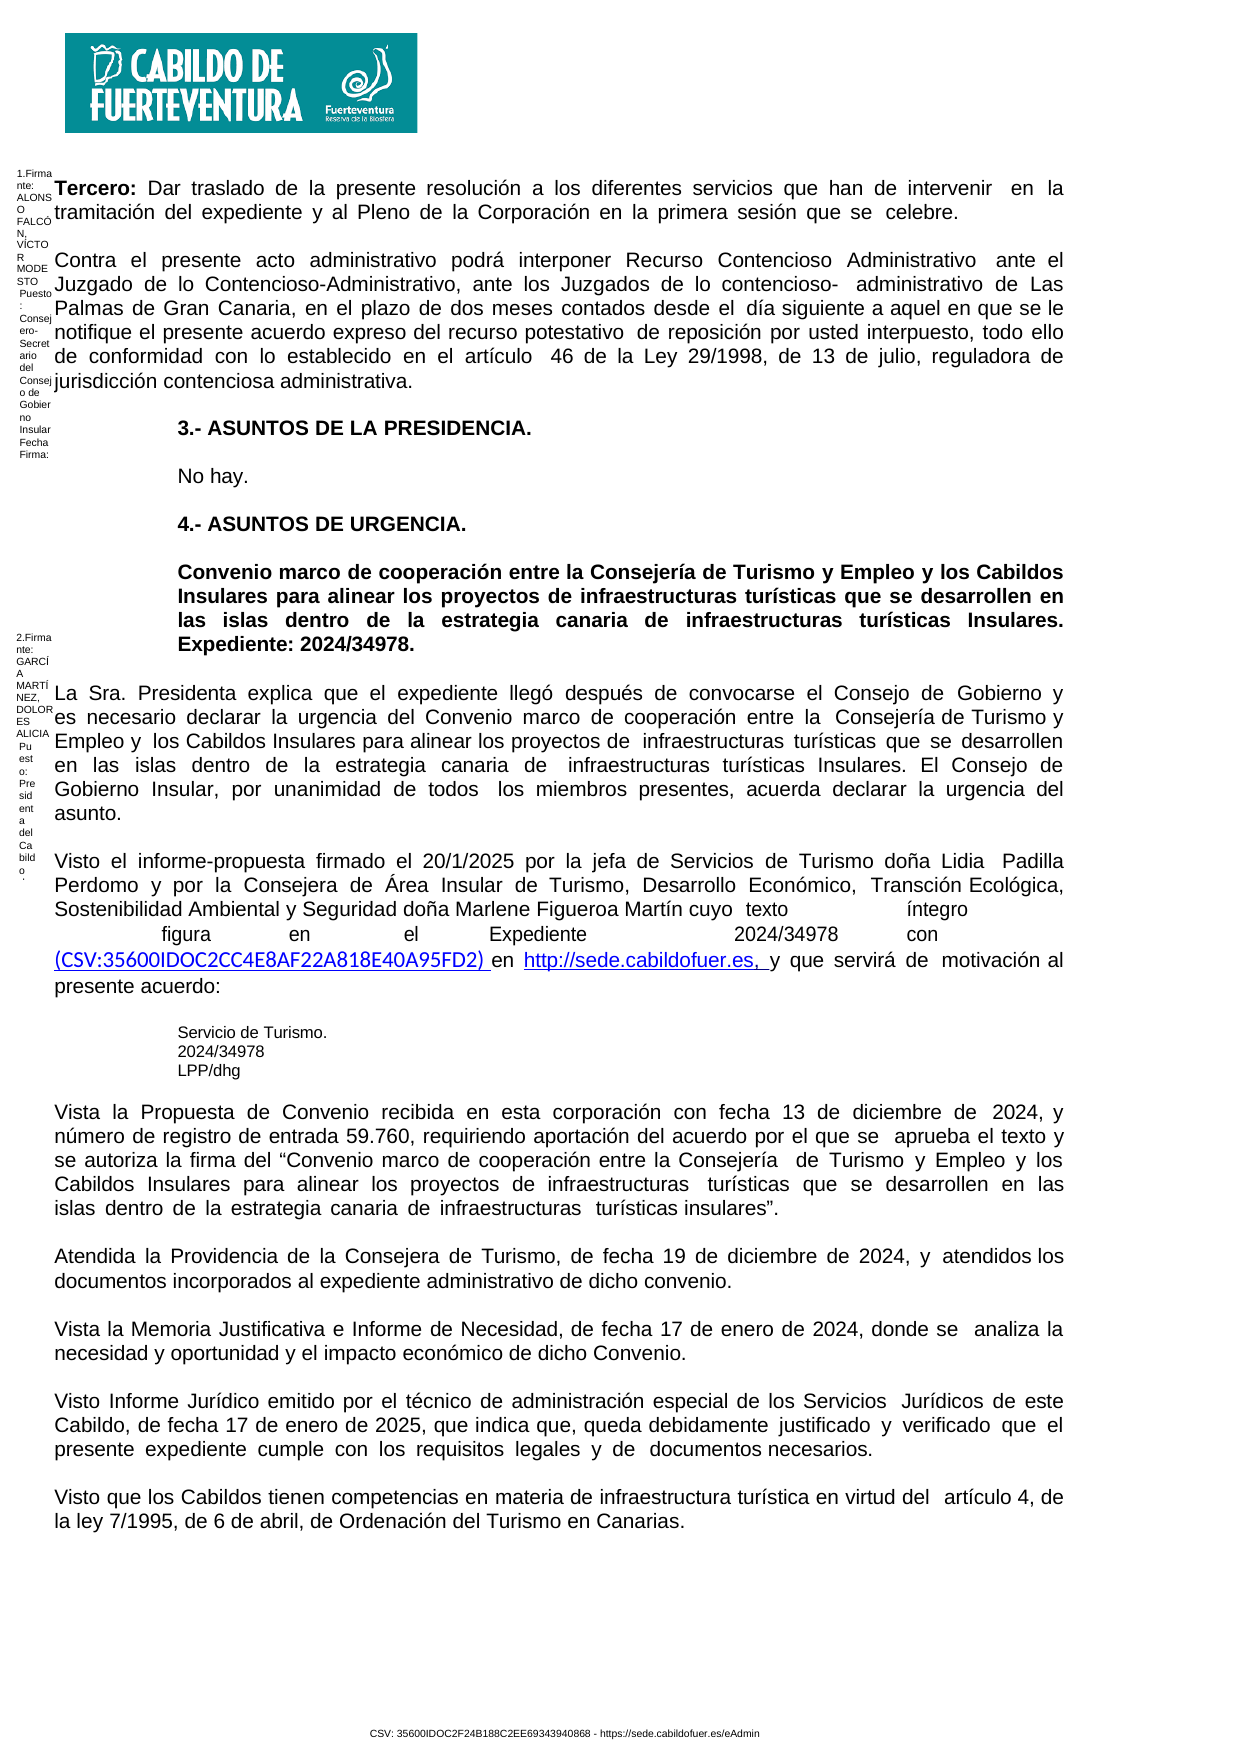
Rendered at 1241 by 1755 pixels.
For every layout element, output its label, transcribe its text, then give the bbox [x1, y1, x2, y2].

text Puesto: Presidenta del Cabildo de Fuerteventura Fecha Firma: 21/01/2025 13:19:38 [19, 740, 36, 879]
text La Sra. Presidenta explica que el expediente llegó después de convocarse el Consejo de Gobierno y es necesario declarar la urgencia del Convenio marco de cooperación entre la Consejería de Turismo y Empleo y los Cabildos Insulares para alinear los proyectos de infraestructuras turísticas que se desarrollen en las islas dentro de la estrategia canaria de infraestructuras turísticas Insulares. El Consejo de Gobierno Insular, por unanimidad de todos los miembros presentes, acuerda declarar la urgencia del asunto. [54, 680, 1064, 825]
text Tercero: Dar traslado de la presente resolución a los diferentes servicios que han de intervenir en la tramitación del expediente y al Pleno de la Corporación en la primera sesión que se celebre. [54, 175, 1064, 224]
text Contra el presente acto administrativo podrá interponer Recurso Contencioso Administrativo ante el Juzgado de lo Contencioso-Administrativo, ante los Juzgados de lo contencioso- administrativo de Las Palmas de Gran Canaria, en el plazo de dos meses contados desde el día siguiente a aquel en que se le notifique el presente acuerdo expreso del recurso potestativo de reposición por usted interpuesto, todo ello de conformidad con lo establecido en el artículo 46 de la Ley 29/1998, de 13 de julio, reguladora de jurisdicción contenciosa administrativa. [54, 248, 1064, 392]
text LPP/dhg [177, 1061, 1241, 1080]
text Vista la Propuesta de Convenio recibida en esta corporación con fecha 13 de diciembre de 2024, y número de registro de entrada 59.760, requiriendo aportación del acuerdo por el que se aprueba el texto y se autoriza la firma del “Convenio marco de cooperación entre la Consejería de Turismo y Empleo y los Cabildos Insulares para alinear los proyectos de infraestructuras turísticas que se desarrollen en las islas dentro de la estrategia canaria de infraestructuras turísticas insulares”. [54, 1099, 1064, 1220]
text Servicio de Turismo. 2024/34978 [177, 1023, 413, 1061]
subtitle 4.- ASUNTOS DE URGENCIA. [177, 512, 1241, 536]
text Atendida la Providencia de la Consejera de Turismo, de fecha 19 de diciembre de 2024, y atendidos los documentos incorporados al expediente administrativo de dicho convenio. [54, 1244, 1064, 1292]
text Visto que los Cabildos tienen competencias en materia de infraestructura turística en virtud del artículo 4, de la ley 7/1995, de 6 de abril, de Ordenación del Turismo en Canarias. [54, 1485, 1064, 1533]
text Visto Informe Jurídico emitido por el técnico de administración especial de los Servicios Jurídicos de este Cabildo, de fecha 17 de enero de 2025, que indica que, queda debidamente justificado y verificado que el presente expediente cumple con los requisitos legales y de documentos necesarios. [54, 1388, 1064, 1461]
text Puesto: Consejero-Secretario del Consejo de Gobierno Insular Fecha Firma: 21/01/2025 12:23:47 [19, 288, 52, 463]
text [14, 631, 53, 879]
subtitle 3.- ASUNTOS DE LA PRESIDENCIA. [177, 416, 1241, 440]
text Convenio marco de cooperación entre la Consejería de Turismo y Empleo y los Cabildos Insulares para alinear los proyectos de infraestructuras turísticas que se desarrollen en las islas dentro de la estrategia canaria de infraestructuras turísticas Insulares. Expediente: 2024/34978. [177, 559, 1064, 656]
text 1.Firmante: ALONSO FALCÓN, VÍCTOR MODESTO [17, 167, 54, 287]
text No hay. [177, 464, 1241, 488]
text Vista la Memoria Justificativa e Informe de Necesidad, de fecha 17 de enero de 2024, donde se analiza la necesidad y oportunidad y el impacto económico de dicho Convenio. [54, 1317, 1064, 1365]
text 2.Firmante: GARCÍA MARTÍNEZ, DOLORES ALICIA [16, 632, 53, 740]
text [14, 167, 54, 463]
text Visto el informe-propuesta firmado el 20/1/2025 por la jefa de Servicios de Turismo doña Lidia Padilla Perdomo y por la Consejera de Área Insular de Turismo, Desarrollo Económico, Transción Ecológica, Sostenibilidad Ambiental y Seguridad doña Marlene Figueroa Martín cuyo texto íntegro figura en el Expediente 2024/34978 con (CSV:35600IDOC2CC4E8AF22A818E40A95FD2) en http://sede.cabildofuer.es, y que servirá de motivación al presente acuerdo: [54, 849, 1064, 997]
